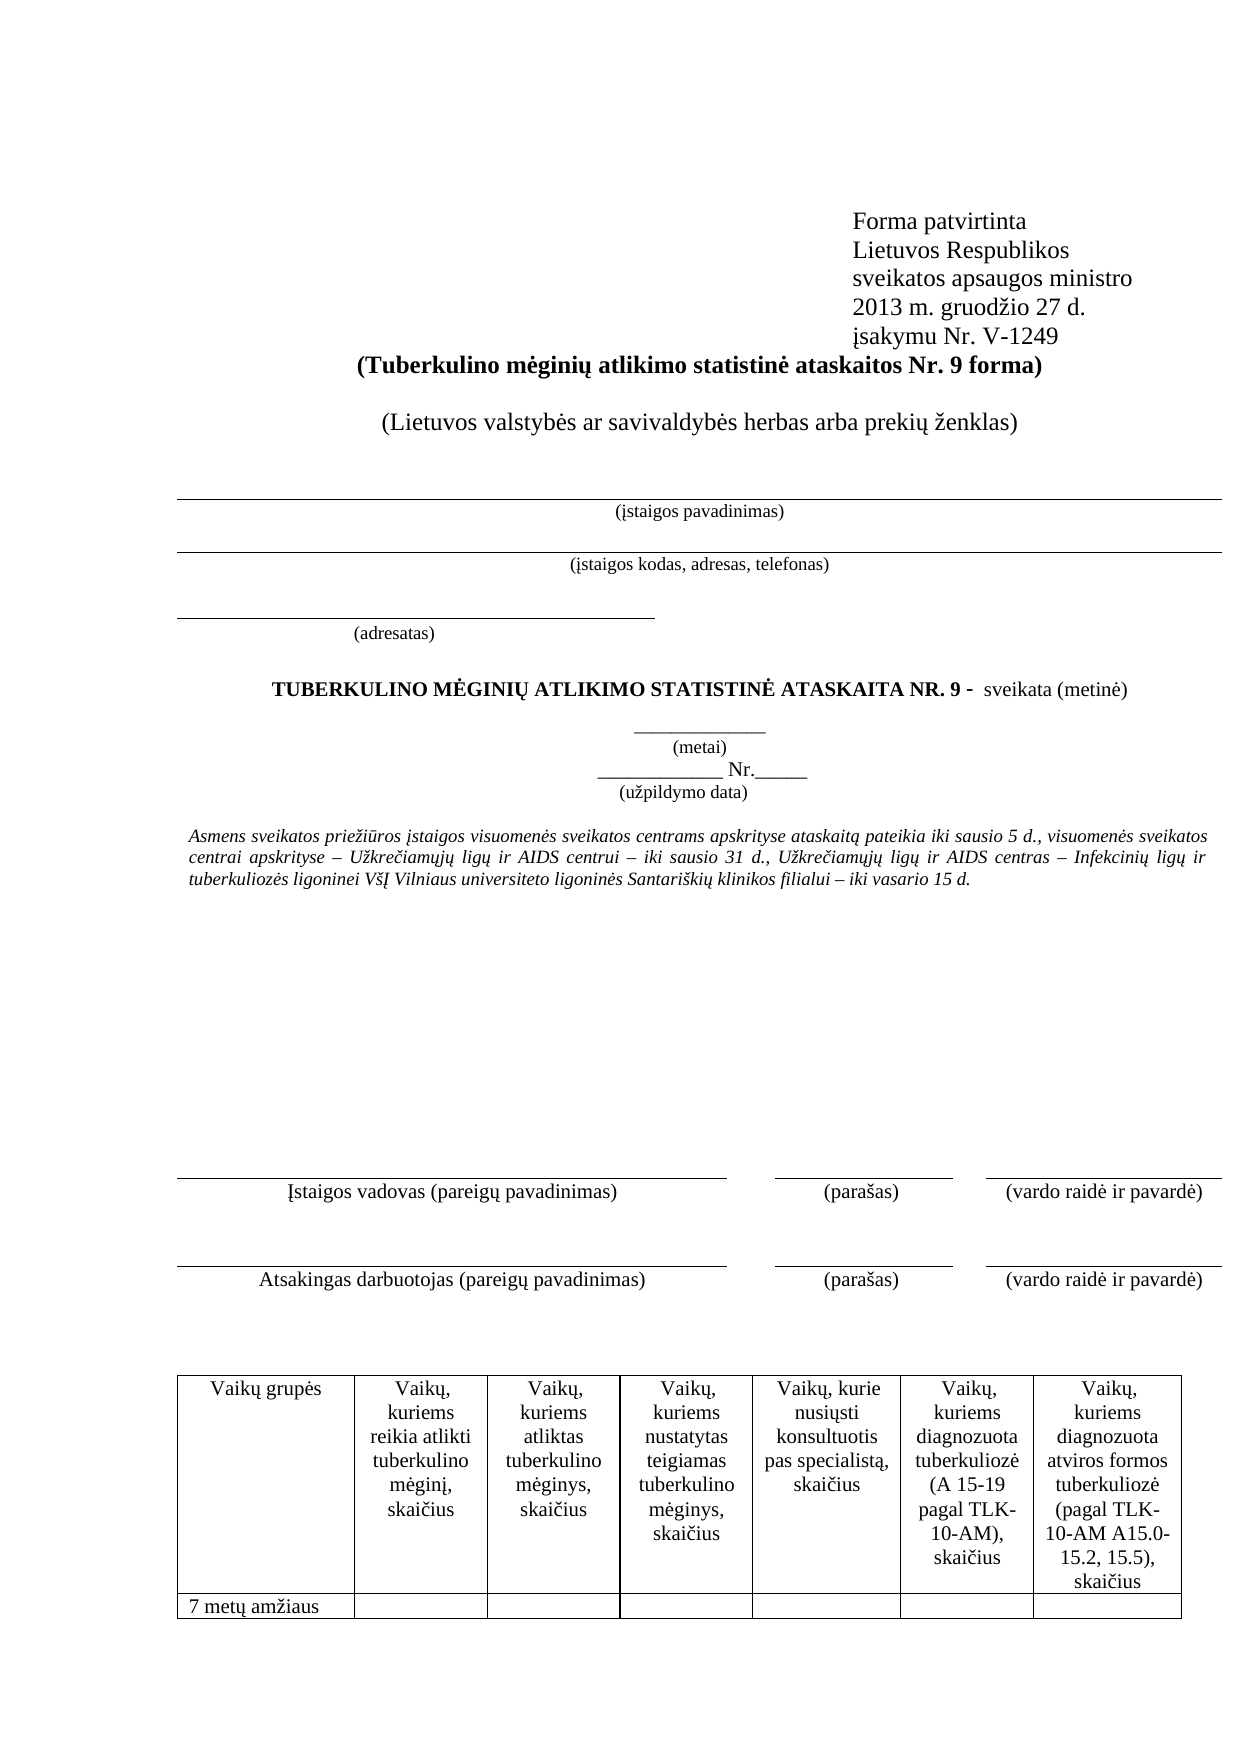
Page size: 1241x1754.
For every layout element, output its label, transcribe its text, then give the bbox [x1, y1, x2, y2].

table_header [487, 1351, 620, 1375]
table_cell [430, 575, 611, 618]
table_header (Tuberkulino mėginių atlikimo statistinė ataskaitos Nr. 9 forma) [177, 350, 1222, 378]
table_cell [1151, 436, 1222, 467]
table_cell [980, 643, 1057, 668]
table_cell Asmens sveikatos priežiūros įstaigos visuomenės sveikatos centrams apskrityse ataskaitą pateikia iki sausio 5 d., visuomenės sveikatos centrai apskrityse – Užkrečiamųjų ligų ir AIDS centrui – iki sausio 31 d., Užkrečiamųjų ligų ir AIDS centras – Infekcinių ligų ir tuberkuliozės ligoninei VšĮ Vilniaus universiteto ligoninės Santariškių klinikos filialui – iki vasario 15 d. [177, 825, 1222, 895]
table_cell [875, 575, 980, 618]
table_cell [430, 1291, 611, 1322]
table_cell [347, 575, 430, 618]
table_cell (parašas) [775, 1267, 953, 1291]
table_cell [1057, 575, 1151, 618]
table_cell [347, 1291, 430, 1322]
table_cell [986, 1235, 1222, 1266]
table_cell [775, 1204, 875, 1235]
table_cell [655, 618, 770, 643]
table_cell [986, 1204, 1151, 1235]
table_cell [177, 379, 1222, 407]
table_cell Vaikų grupės [178, 1376, 354, 1593]
table_cell [953, 1147, 986, 1178]
table_header [1034, 1351, 1181, 1375]
table_cell [611, 619, 655, 643]
table_cell [901, 1594, 1033, 1618]
table_cell [611, 436, 655, 467]
table_header [354, 1351, 487, 1375]
table_cell [775, 1147, 953, 1178]
table_cell [655, 643, 770, 668]
table_cell [727, 1266, 775, 1291]
table_cell [825, 575, 875, 618]
table_cell Vaikų, kuriems atliktas tuberkulino mėginys, skaičius [488, 1376, 619, 1593]
table_cell [177, 895, 1222, 1147]
table_cell [611, 575, 655, 618]
table_cell [347, 1204, 430, 1235]
table_cell Vaikų, kuriems diagnozuota atviros formos tuberkuliozė (pagal TLK-10-AM A15.0-15.2, 15.5), skaičius [1034, 1376, 1181, 1593]
table_cell [347, 436, 430, 467]
table_cell TUBERKULINO MĖGINIŲ ATLIKIMO STATISTINĖ ATASKAITA NR. 9 sveikata (metinė) [177, 668, 1222, 701]
table_cell [1057, 436, 1151, 467]
table_cell (Lietuvos valstybės ar savivaldybės herbas arba prekių ženklas) [177, 407, 1222, 436]
table_cell [1034, 1594, 1181, 1618]
table_cell [488, 1594, 619, 1618]
table_cell Vaikų, kuriems nustatytas teigiamas tuberkulino mėginys, skaičius [621, 1376, 752, 1593]
table_header [177, 1351, 354, 1375]
table_cell [177, 467, 1222, 498]
table_cell Įstaigos vadovas (pareigų pavadinimas) [177, 1179, 727, 1203]
table_cell 7 metų amžiaus [178, 1594, 354, 1618]
table_cell [430, 1204, 611, 1235]
table_cell [770, 575, 825, 618]
table_cell [611, 643, 655, 668]
table_cell [986, 1291, 1151, 1322]
table_cell [1151, 618, 1222, 643]
table_cell [621, 1594, 752, 1618]
table_cell [655, 575, 770, 618]
table_cell [177, 521, 1222, 552]
table_cell [1151, 643, 1222, 668]
table_cell Vaikų, kurie nusiųsti konsultuotis pas specialistą, skaičius [753, 1376, 900, 1593]
table_cell (vardo raidė ir pavardė) [986, 1179, 1222, 1203]
table_cell (adresatas) [177, 619, 611, 643]
table_cell [727, 1178, 775, 1203]
table_cell [727, 1204, 775, 1235]
table_cell [770, 643, 825, 668]
table_cell [177, 436, 347, 467]
table_cell [177, 1147, 727, 1178]
table_cell [655, 436, 770, 467]
table_cell [1057, 643, 1151, 668]
text Lietuvos Respublikos [717, 235, 1181, 263]
table_cell [875, 618, 980, 643]
table_cell [770, 436, 825, 467]
table_cell [177, 803, 1222, 824]
table_cell [825, 643, 875, 668]
table_cell Vaikų, kuriems reikia atlikti tuberkulino mėginį, skaičius [355, 1376, 487, 1593]
table_cell ______________ (metai) ____________ Nr._____ (užpildymo data) [177, 701, 1222, 803]
table_header [620, 1351, 753, 1375]
table_cell [655, 1291, 727, 1322]
table_cell [825, 618, 875, 643]
table_cell [177, 1235, 727, 1266]
table_cell [655, 1204, 727, 1235]
table_header [753, 1351, 901, 1375]
text sveikatos apsaugos ministro [717, 263, 1181, 292]
table_cell (įstaigos kodas, adresas, telefonas) [177, 553, 1222, 575]
table_cell Vaikų, kuriems diagnozuota tuberkuliozė (A 15-19 pagal TLK-10-AM), skaičius [901, 1376, 1033, 1593]
table_cell (vardo raidė ir pavardė) [986, 1267, 1222, 1291]
table_cell [177, 643, 611, 668]
table_cell [986, 1147, 1222, 1178]
table_header [901, 1351, 1034, 1375]
text Forma patvirtinta [717, 206, 1181, 235]
table_cell [980, 618, 1057, 643]
table_cell [753, 1594, 900, 1618]
table_cell [980, 575, 1057, 618]
table_cell [953, 1178, 986, 1203]
table_cell [953, 1204, 986, 1235]
table_cell [770, 618, 825, 643]
table_cell (parašas) [775, 1179, 953, 1203]
table_cell [980, 436, 1057, 467]
table_cell [825, 436, 875, 467]
table_cell [177, 1291, 347, 1322]
table_cell [727, 1147, 775, 1178]
table_cell [775, 1291, 875, 1322]
table_cell [727, 1291, 775, 1322]
table_cell [953, 1291, 986, 1322]
text įsakymu Nr. V-1249 [717, 321, 1181, 350]
table_cell [355, 1594, 487, 1618]
table_cell [430, 436, 611, 467]
table_cell [611, 1291, 655, 1322]
table_cell (įstaigos pavadinimas) [177, 500, 1222, 521]
table_cell [1151, 1291, 1222, 1322]
table_cell [953, 1235, 986, 1266]
table_cell [727, 1235, 775, 1266]
table_cell [875, 1204, 953, 1235]
table_cell [775, 1235, 953, 1266]
table_cell [1151, 575, 1222, 618]
table_cell [611, 1204, 655, 1235]
table_cell [177, 1204, 347, 1235]
table_cell [875, 1291, 953, 1322]
table_cell [1151, 1204, 1222, 1235]
table_cell [875, 643, 980, 668]
table_cell [1057, 618, 1151, 643]
table_cell [875, 436, 980, 467]
table_cell [953, 1266, 986, 1291]
text 2013 m. gruodžio 27 d. [717, 292, 1181, 321]
table_cell [177, 575, 347, 618]
table_cell Atsakingas darbuotojas (pareigų pavadinimas) [177, 1267, 727, 1291]
